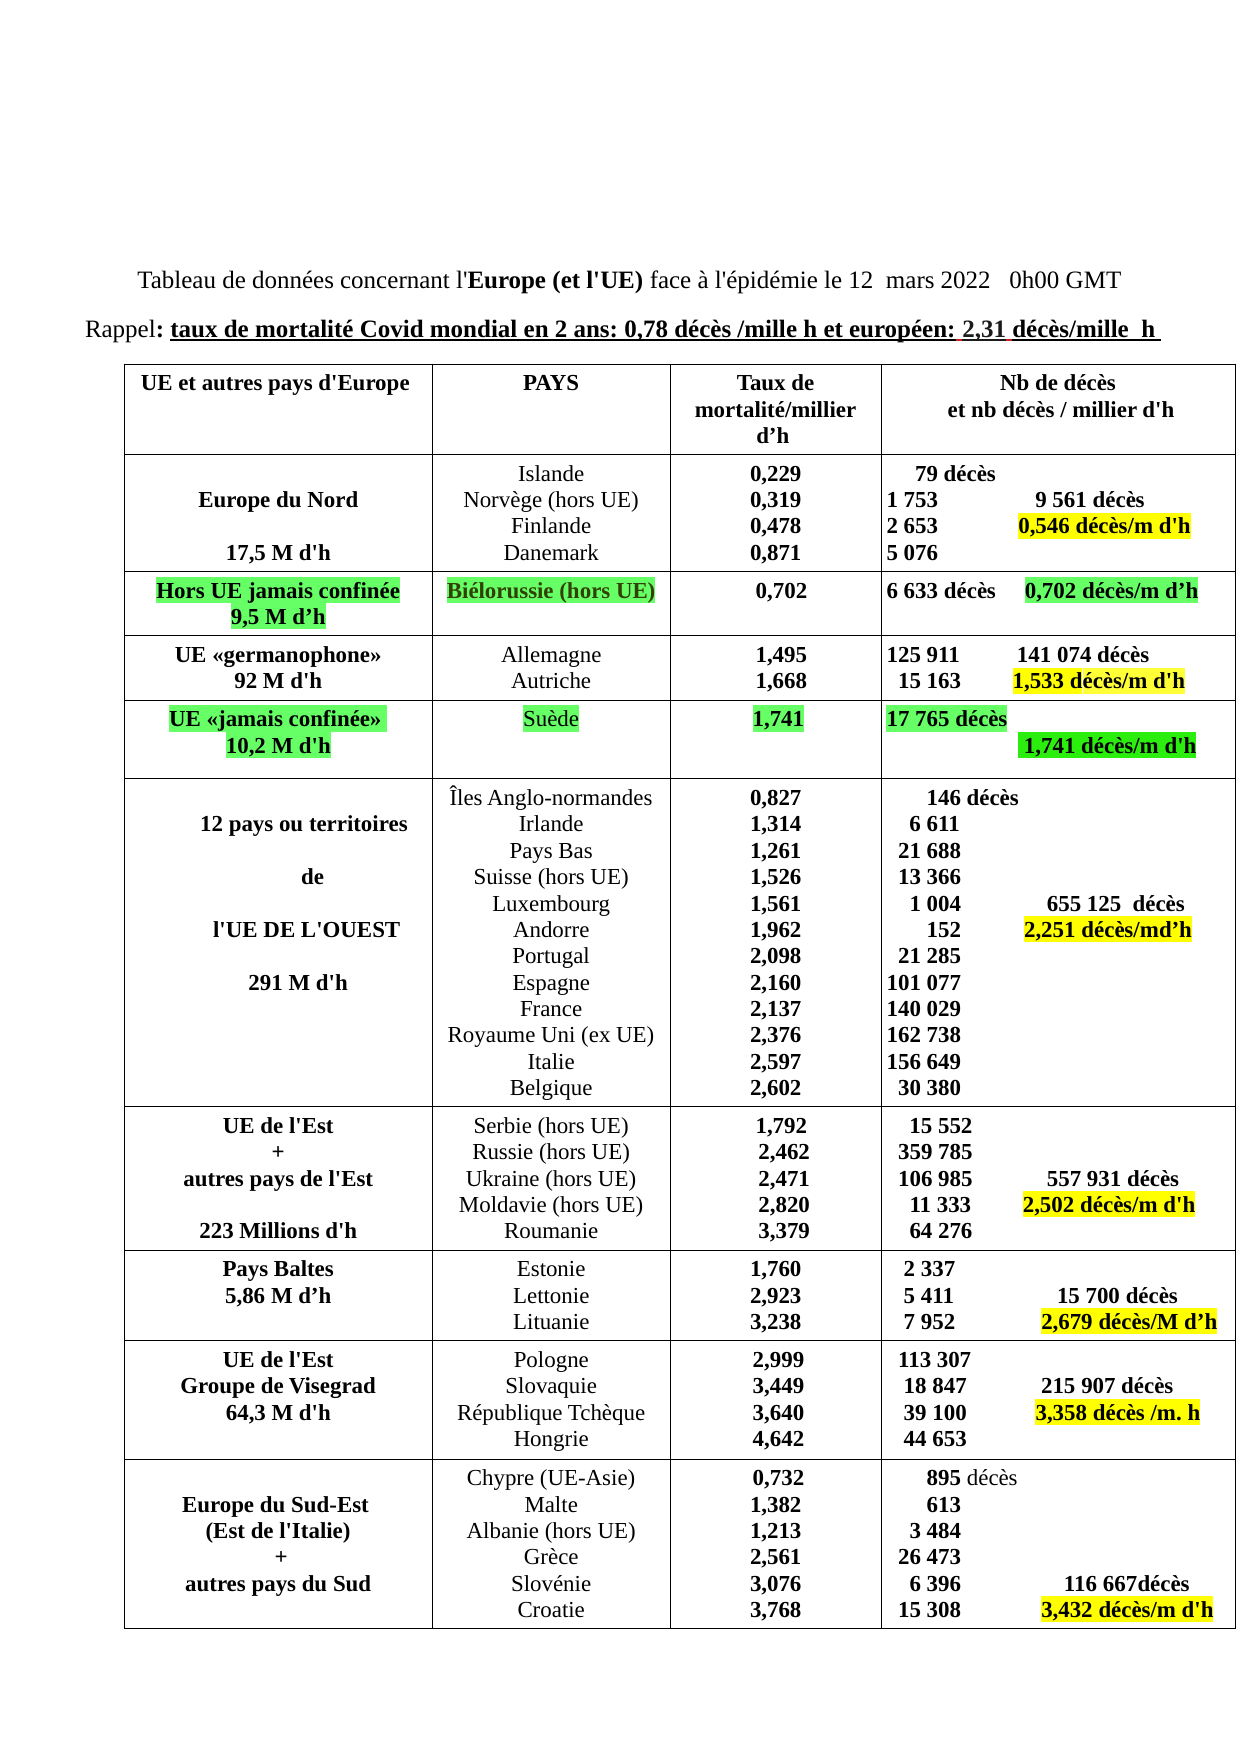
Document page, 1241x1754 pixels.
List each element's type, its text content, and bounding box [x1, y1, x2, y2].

table_cell 125 911 141 074 décès 15 163 1,533 décès/m d'h [882, 636, 1235, 699]
table_cell Pologne Slovaquie République Tchèque Hongrie [433, 1341, 670, 1458]
table_cell Suède [433, 701, 670, 778]
table_cell 79 décès 1 753 9 561 décès 2 653 0,546 décès/m d'h 5 076 [882, 455, 1235, 571]
table_cell 2 337 5 411 15 700 décès 7 952 2,679 décès/M d’h [882, 1251, 1235, 1340]
table_cell 12 pays ou territoires de l'UE DE L'OUEST 291 M d'h [125, 779, 432, 1106]
table_cell 15 552 359 785 106 985 557 931 décès 11 333 2,502 décès/m d'h 64 276 [882, 1107, 1235, 1249]
table_cell Europe du Nord 17,5 M d'h [125, 455, 432, 571]
table_cell 0,732 1,382 1,213 2,561 3,076 3,768 [671, 1460, 881, 1628]
table_cell Europe du Sud-Est (Est de l'Italie) + autres pays du Sud [125, 1460, 432, 1628]
table_header Taux de mortalité/millier d’h [671, 365, 881, 454]
table_cell Îles Anglo-normandes Irlande Pays Bas Suisse (hors UE) Luxembourg Andorre Portugal Espagne France Royaume Uni (ex UE) Italie Belgique [433, 779, 670, 1106]
table_cell 113 307 18 847 215 907 décès 39 100 3,358 décès /m. h 44 653 [882, 1341, 1235, 1458]
table_cell Islande Norvège (hors UE) Finlande Danemark [433, 455, 670, 571]
table_header Nb de décès et nb décès / millier d'h [882, 365, 1235, 454]
table_cell Hors UE jamais confinée 9,5 M d’h [125, 572, 432, 635]
table_cell Chypre (UE-Asie) Malte Albanie (hors UE) Grèce Slovénie Croatie [433, 1460, 670, 1628]
table_header UE et autres pays d'Europe [125, 365, 432, 454]
text Rappel: taux de mortalité Covid mondial en 2 ans: 0,78 décès /mille h et européen: 2,31 décès/mille h [83, 314, 1163, 343]
table_cell 1,760 2,923 3,238 [671, 1251, 881, 1340]
table_cell UE de l'Est Groupe de Visegrad 64,3 M d'h [125, 1341, 432, 1458]
table_cell 1,792 2,462 2,471 2,820 3,379 [671, 1107, 881, 1249]
table_cell 0,702 [671, 572, 881, 635]
table_cell 17 765 décès 1,741 décès/m d'h [882, 701, 1235, 778]
table_cell 6 633 décès 0,702 décès/m d’h [882, 572, 1235, 635]
table_cell 1,741 [671, 701, 881, 778]
table_cell Serbie (hors UE) Russie (hors UE) Ukraine (hors UE) Moldavie (hors UE) Roumanie [433, 1107, 670, 1249]
table_cell Allemagne Autriche [433, 636, 670, 699]
table_cell UE «jamais confinée» 10,2 M d'h [125, 701, 432, 778]
table_cell Estonie Lettonie Lituanie [433, 1251, 670, 1340]
table_header PAYS [433, 365, 670, 454]
table_cell 146 décès 6 611 21 688 13 366 1 004 655 125 décès 152 2,251 décès/md’h 21 285 101 077 140 029 162 738 156 649 30 380 [882, 779, 1235, 1106]
table_cell 1,495 1,668 [671, 636, 881, 699]
table_cell UE de l'Est + autres pays de l'Est 223 Millions d'h [125, 1107, 432, 1249]
table_cell Pays Baltes 5,86 M d’h [125, 1251, 432, 1340]
table_cell UE «germanophone» 92 M d'h [125, 636, 432, 699]
text Tableau de données concernant l'Europe (et l'UE) face à l'épidémie le 12 mars 2022 0h00 GMT [118, 265, 1146, 294]
table_cell 0,827 1,314 1,261 1,526 1,561 1,962 2,098 2,160 2,137 2,376 2,597 2,602 [671, 779, 881, 1106]
table_cell 2,999 3,449 3,640 4,642 [671, 1341, 881, 1458]
table_cell 895 décès 613 3 484 26 473 6 396 116 667décès 15 308 3,432 décès/m d'h [882, 1460, 1235, 1628]
table_cell 0,229 0,319 0,478 0,871 [671, 455, 881, 571]
table_cell Biélorussie (hors UE) [433, 572, 670, 635]
